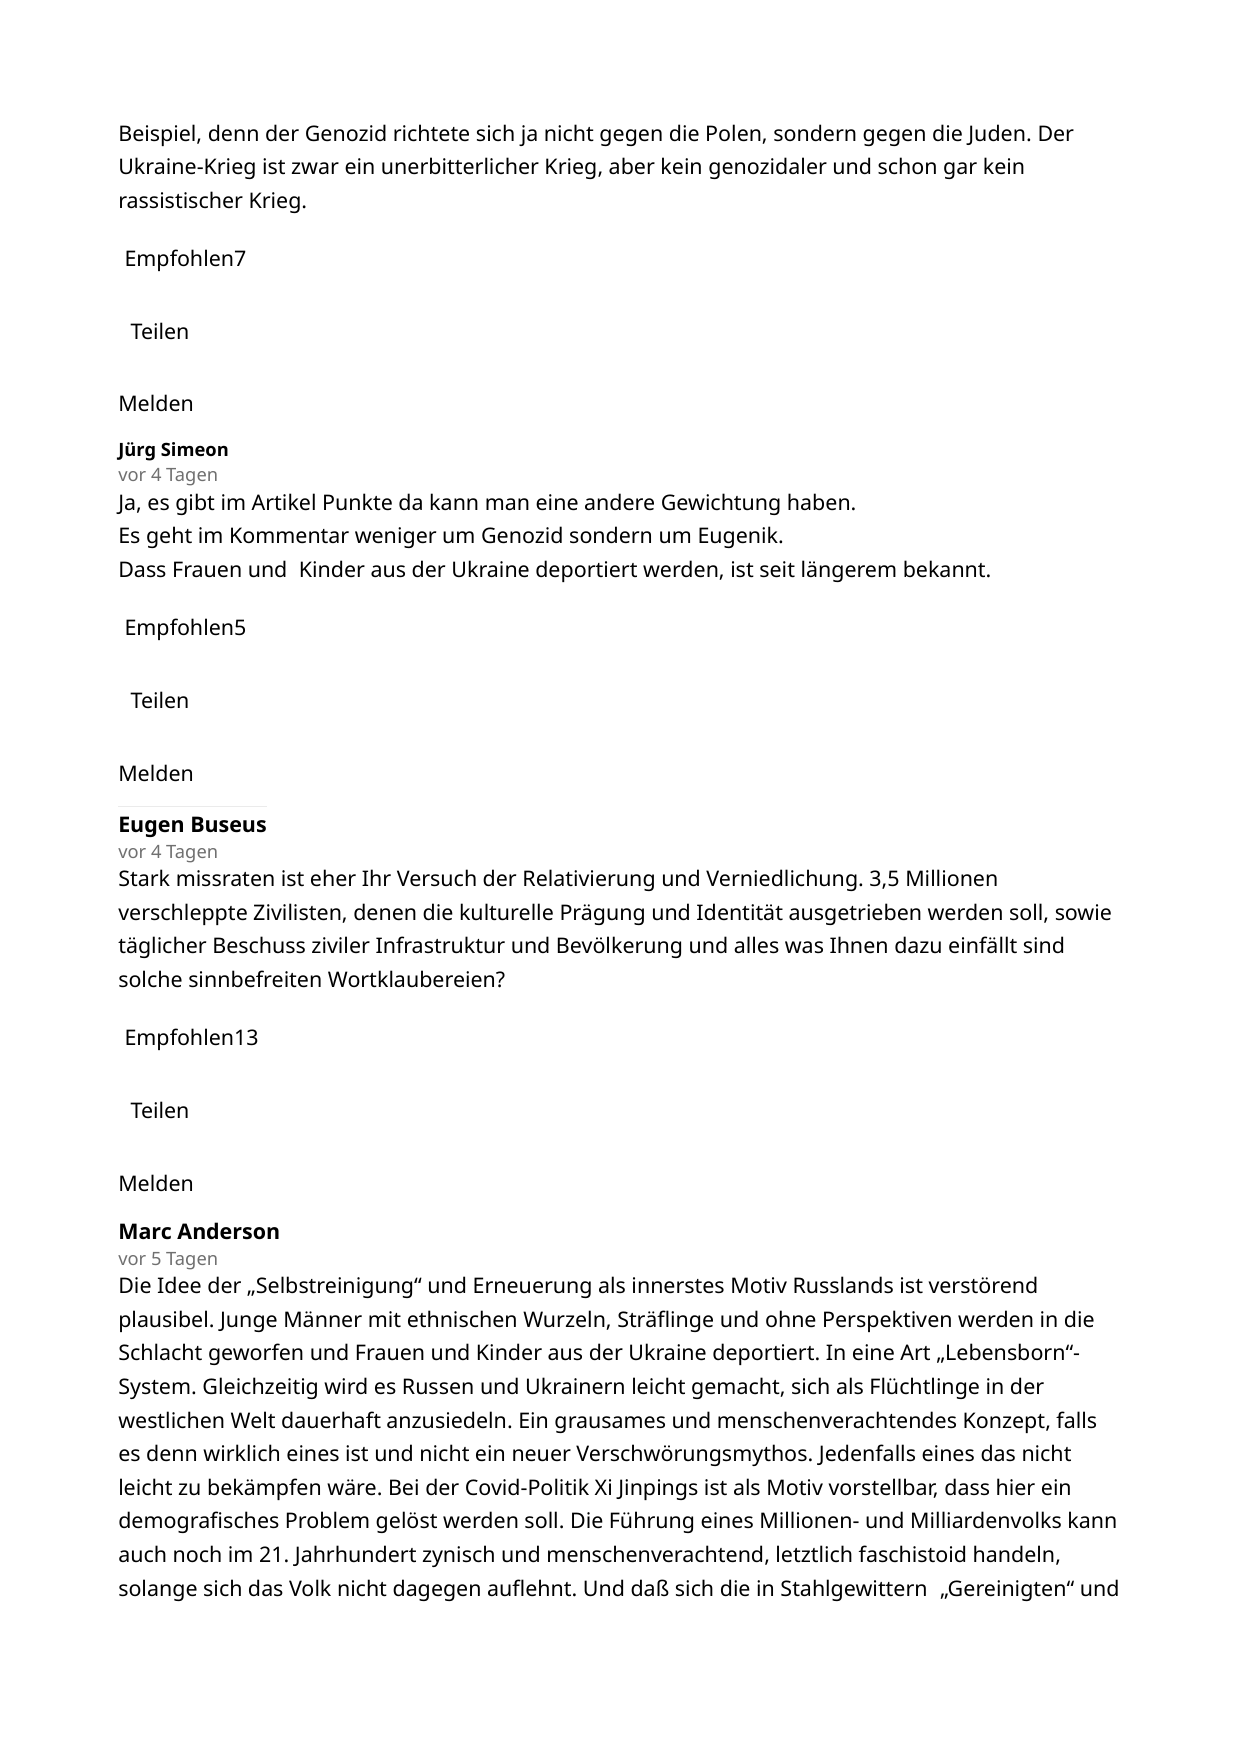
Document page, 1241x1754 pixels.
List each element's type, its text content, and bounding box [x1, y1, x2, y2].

text Teilen [130, 1095, 1122, 1124]
text Die Idee der „Selbstreinigung“ und Erneuerung als innerstes Motiv Russlands ist verstörend plausibel. Junge Männer mit ethnischen Wurzeln, Sträflinge und ohne Perspektiven werden in die Schlacht geworfen und Frauen und Kinder aus der Ukraine deportiert. In eine Art „Lebensborn“-System. Gleichzeitig wird es Russen und Ukrainern leicht gemacht, sich als Flüchtlinge in der westlichen Welt dauerhaft anzusiedeln. Ein grausames und menschenverachtendes Konzept, falls es denn wirklich eines ist und nicht ein neuer Verschwörungsmythos. Jedenfalls eines das nicht leicht zu bekämpfen wäre. Bei der Covid-Politik Xi Jinpings ist als Motiv vorstellbar, dass hier ein demografisches Problem gelöst werden soll. Die Führung eines Millionen- und Milliardenvolks kann auch noch im 21. Jahrhundert zynisch und menschenverachtend, letztlich faschistoid handeln, solange sich das Volk nicht dagegen auflehnt. Und daß sich die in Stahlgewittern „Gereinigten“ und [118, 1271, 1122, 1603]
text Ja, es gibt im Artikel Punkte da kann man eine andere Gewichtung haben. Es geht im Kommentar weniger um Genozid sondern um Eugenik. Dass Frauen und Kinder aus der Ukraine deportiert werden, ist seit längerem bekannt. [118, 487, 1122, 584]
text vor 4 Tagen [118, 838, 1122, 863]
text Teilen [130, 685, 1122, 714]
text Beispiel, denn der Genozid richtete sich ja nicht gegen die Polen, sondern gegen die Juden. Der Ukraine-Krieg ist zwar ein unerbitterlicher Krieg, aber kein genozidaler und schon gar kein rassistischer Krieg. [118, 118, 1122, 215]
text Melden [118, 1168, 1122, 1197]
text Stark missraten ist eher Ihr Versuch der Relativierung und Verniedlichung. 3,5 Millionen verschleppte Zivilisten, denen die kulturelle Prägung und Identität ausgetrieben werden soll, sowie täglicher Beschuss ziviler Infrastruktur und Bevölkerung und alles was Ihnen dazu einfällt sind solche sinnbefreiten Wortklaubereien? [118, 863, 1122, 994]
text Empfohlen7 [124, 243, 1122, 273]
text Eugen Buseus [118, 806, 1110, 838]
text Empfohlen13 [124, 1023, 1122, 1052]
text Marc Anderson [118, 1216, 1110, 1246]
text vor 4 Tagen [118, 462, 1122, 487]
text Empfohlen5 [124, 613, 1122, 642]
text Melden [118, 758, 1122, 787]
text vor 5 Tagen [118, 1246, 1122, 1271]
text Melden [118, 389, 1122, 418]
text Jürg Simeon [118, 437, 1110, 462]
text Teilen [130, 316, 1122, 346]
